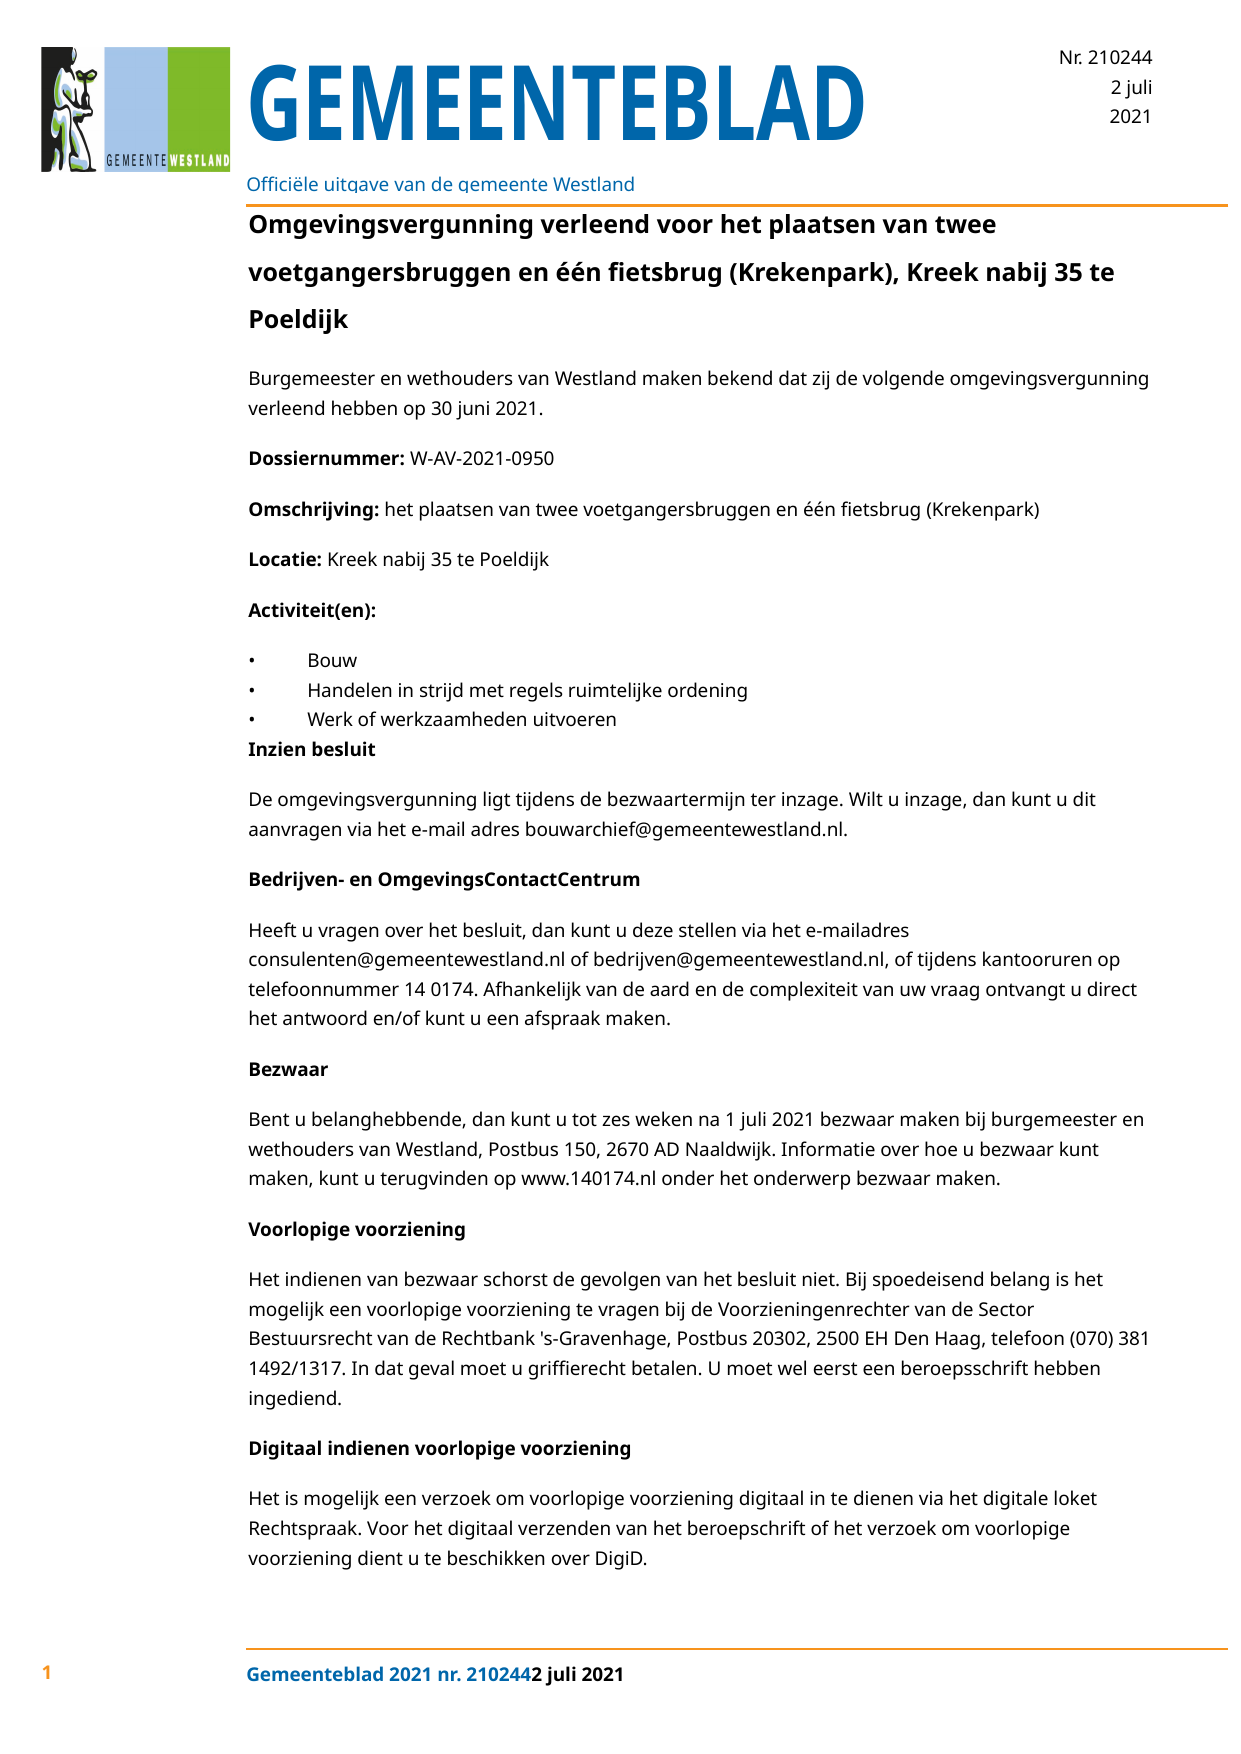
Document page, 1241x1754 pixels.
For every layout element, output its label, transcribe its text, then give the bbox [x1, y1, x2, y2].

text Dossiernummer: W-AV-2021-0950 [248, 446, 1152, 471]
text Locatie: Kreek nabij 35 te Poeldijk [248, 546, 1152, 572]
list Handelen in strijd met regels ruimtelijke ordening [248, 677, 1152, 702]
text Activiteit(en): [248, 597, 1152, 622]
text Bent u belanghebbende, dan kunt u tot zes weken na 1 juli 2021 bezwaar maken bij burgemeester en wethouders van Westland, Postbus 150, 2670 AD Naaldwijk. Informatie over hoe u bezwaar kunt maken, kunt u terugvinden op www.140174.nl onder het onderwerp bezwaar maken. [248, 1106, 1152, 1191]
text Het indienen van bezwaar schorst de gevolgen van het besluit niet. Bij spoedeisend belang is het mogelijk een voorlopige voorziening te vragen bij de Voorzieningenrechter van de Sector Bestuursrecht van de Rechtbank 's-Gravenhage, Postbus 20302, 2500 EH Den Haag, telefoon (070) 381 1492/1317. In dat geval moet u griffierecht betalen. U moet wel eerst een beroepsschrift hebben ingediend. [248, 1266, 1152, 1410]
text Bedrijven- en OmgevingsContactCentrum [248, 866, 1152, 892]
text Omschrijving: het plaatsen van twee voetgangersbruggen en één fietsbrug (Krekenpark) [248, 496, 1152, 522]
text Inzien besluit [248, 736, 1152, 762]
text Bezwaar [248, 1056, 1152, 1082]
text Het is mogelijk een verzoek om voorlopige voorziening digitaal in te dienen via het digitale loket Rechtspraak. Voor het digitaal verzenden van het beroepschrift of het verzoek om voorlopige voorziening dient u te beschikken over DigiD. [248, 1486, 1152, 1570]
text Omgevingsvergunning verleend voor het plaatsen van twee voetgangersbruggen en één fietsbrug (Krekenpark), Kreek nabij 35 te Poeldijk [248, 207, 1152, 336]
text Voorlopige voorziening [248, 1216, 1152, 1242]
text Burgemeester en wethouders van Westland maken bekend dat zij de volgende omgevingsvergunning verleend hebben op 30 juni 2021. [248, 366, 1152, 421]
list Bouw [248, 647, 1152, 673]
text De omgevingsvergunning ligt tijdens de bezwaartermijn ter inzage. Wilt u inzage, dan kunt u dit aanvragen via het e-mail adres bouwarchief@gemeentewestland.nl. [248, 786, 1152, 842]
text Heeft u vragen over het besluit, dan kunt u deze stellen via het e-mailadres consulenten@gemeentewestland.nl of bedrijven@gemeentewestland.nl, of tijdens kantooruren op telefoonnummer 14 0174. Afhankelijk van de aard en de complexiteit van uw vraag ontvangt u direct het antwoord en/of kunt u een afspraak maken. [248, 917, 1152, 1031]
list Werk of werkzaamheden uitvoeren [248, 706, 1152, 732]
text Digitaal indienen voorlopige voorziening [248, 1435, 1152, 1461]
picture [41, 47, 231, 172]
